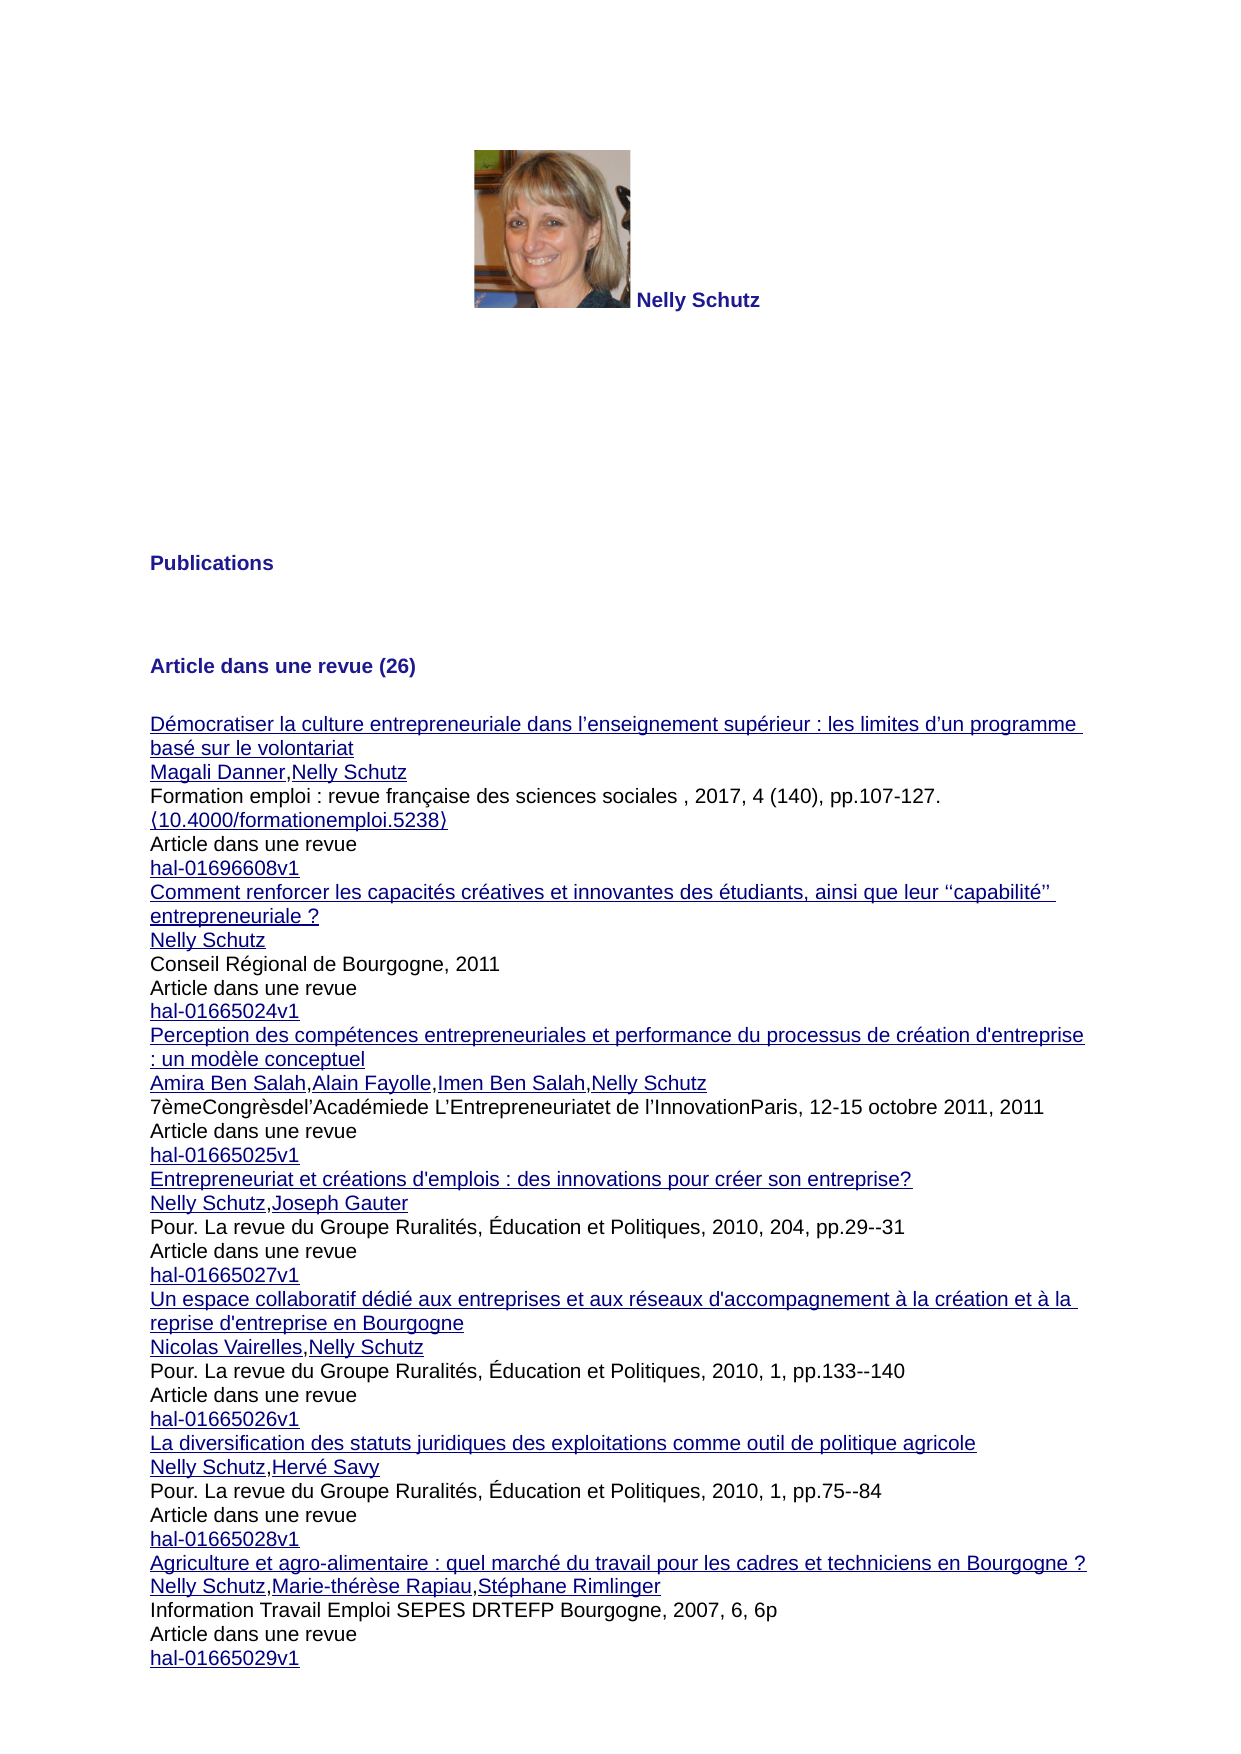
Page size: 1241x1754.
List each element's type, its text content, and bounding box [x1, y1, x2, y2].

subtitle Article dans une revue (26) [150, 653, 1090, 677]
picture [474, 150, 631, 308]
table_header Démocratiser la culture entrepreneuriale dans l’enseignement supérieur : les limites d’un programme basé sur le volontariat Magali Danner,Nelly Schutz Formation emploi : revue française des sciences sociales , 2017, 4 (140), pp.107-127. ⟨10.4000/formationemploi.5238⟩ Article dans une revue hal-01696608v1 [150, 712, 1090, 879]
table_cell La diversification des statuts juridiques des exploitations comme outil de politique agricole Nelly Schutz,Hervé Savy Pour. La revue du Groupe Ruralités, Éducation et Politiques, 2010, 1, pp.75--84 Article dans une revue hal-01665028v1 [150, 1431, 1090, 1550]
table_cell Perception des compétences entrepreneuriales et performance du processus de création d'entreprise : un modèle conceptuel Amira Ben Salah,Alain Fayolle,Imen Ben Salah,Nelly Schutz 7èmeCongrèsdel’Académiede L’Entrepreneuriatet de l’InnovationParis, 12-15 octobre 2011, 2011 Article dans une revue hal-01665025v1 [150, 1023, 1090, 1167]
subtitle Publications [150, 550, 1090, 574]
subtitle Nelly Schutz [150, 150, 1090, 312]
table_cell Comment renforcer les capacités créatives et innovantes des étudiants, ainsi que leur ‘‘capabilité’’ entrepreneuriale ? Nelly Schutz Conseil Régional de Bourgogne, 2011 Article dans une revue hal-01665024v1 [150, 880, 1090, 1023]
table_cell Un espace collaboratif dédié aux entreprises et aux réseaux d'accompagnement à la création et à la reprise d'entreprise en Bourgogne Nicolas Vairelles,Nelly Schutz Pour. La revue du Groupe Ruralités, Éducation et Politiques, 2010, 1, pp.133--140 Article dans une revue hal-01665026v1 [150, 1287, 1090, 1431]
table_cell Agriculture et agro‐alimentaire : quel marché du travail pour les cadres et techniciens en Bourgogne ? Nelly Schutz,Marie‐thérèse Rapiau,Stéphane Rimlinger Information Travail Emploi SEPES DRTEFP Bourgogne, 2007, 6, 6p Article dans une revue hal-01665029v1 [150, 1550, 1090, 1670]
table_cell Entrepreneuriat et créations d'emplois : des innovations pour créer son entreprise? Nelly Schutz,Joseph Gauter Pour. La revue du Groupe Ruralités, Éducation et Politiques, 2010, 204, pp.29--31 Article dans une revue hal-01665027v1 [150, 1167, 1090, 1287]
